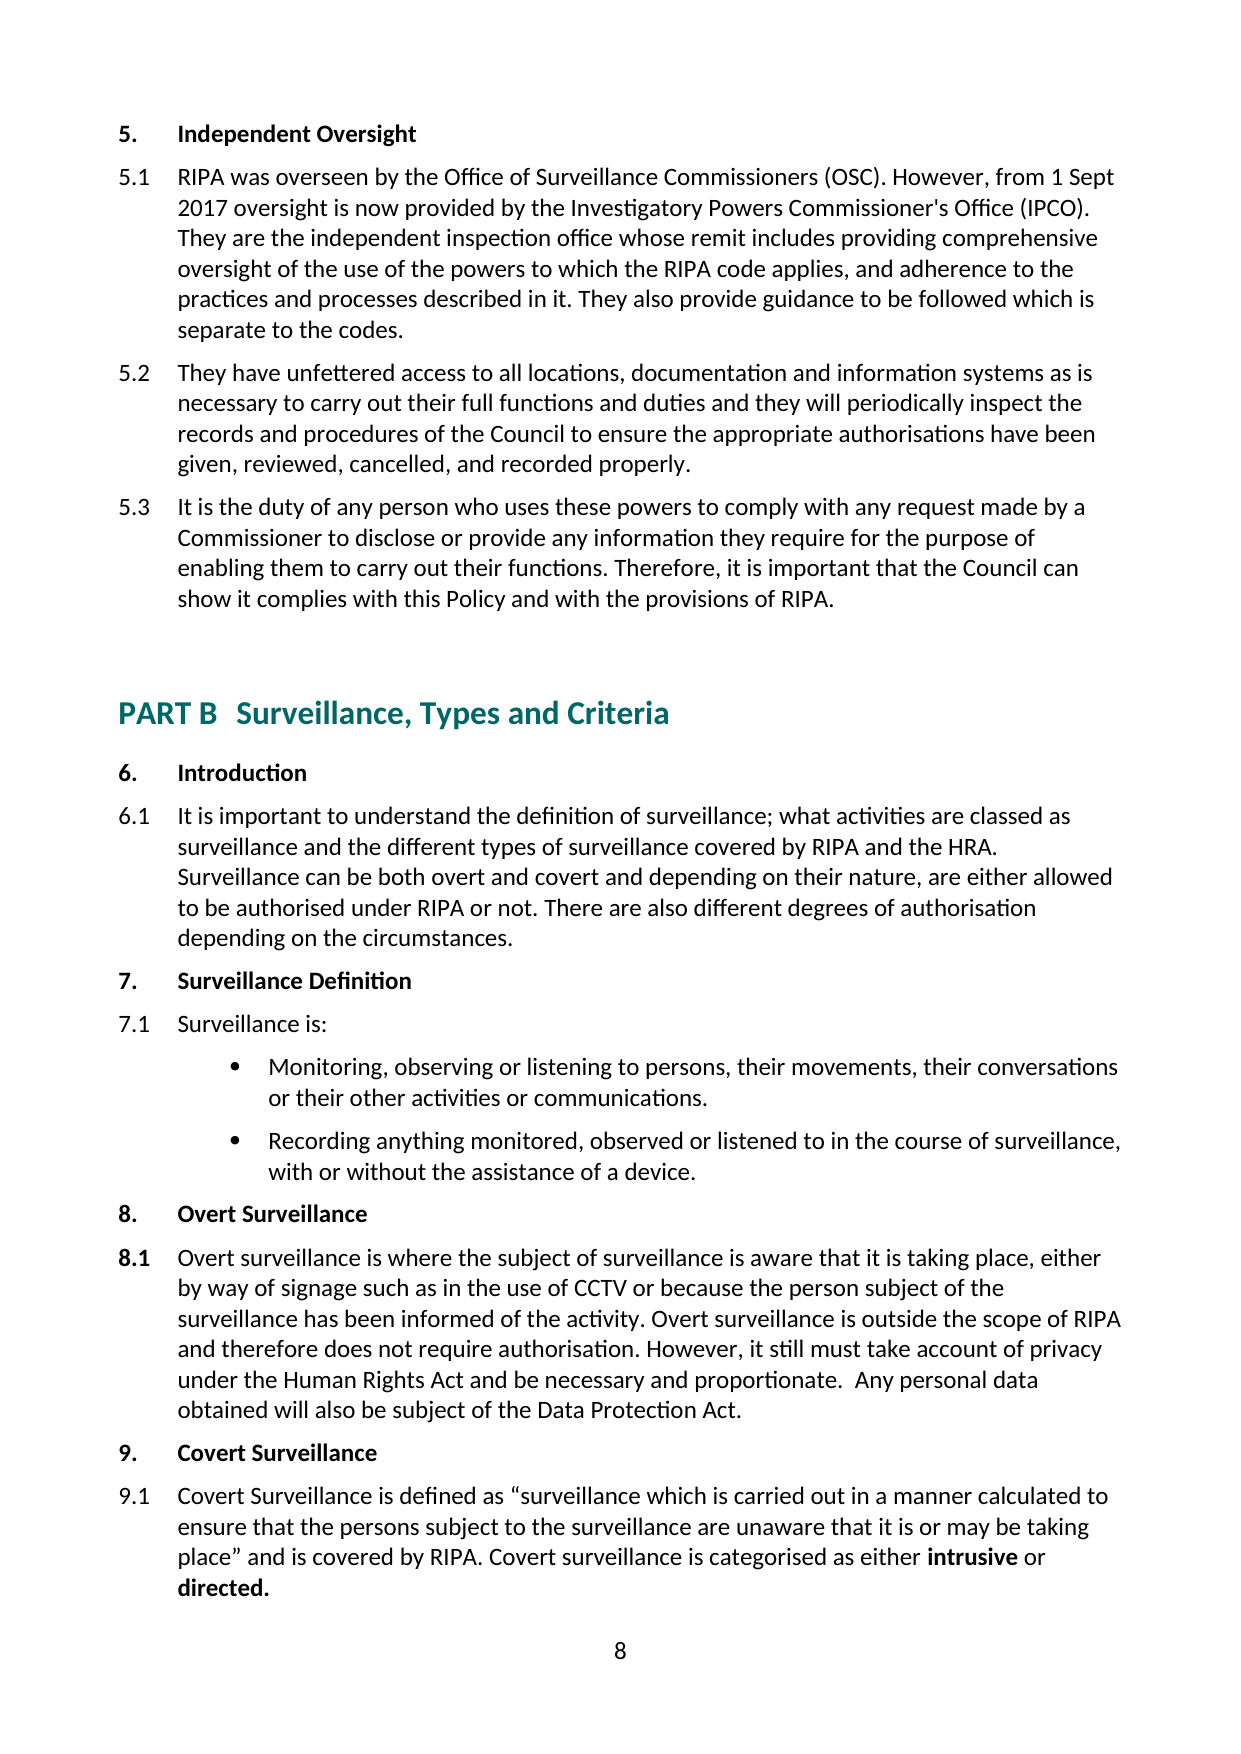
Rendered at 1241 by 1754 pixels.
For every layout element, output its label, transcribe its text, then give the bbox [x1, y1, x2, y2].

text 8.1 Overt surveillance is where the subject of surveillance is aware that it is taking place, either by way of signage such as in the use of CCTV or because the person subject of the surveillance has been informed of the activity. Overt surveillance is outside the scope of RIPA and therefore does not require authorisation. However, it still must take account of privacy under the Human Rights Act and be necessary and proportionate. Any personal data obtained will also be subject of the Data Protection Act. [118, 1242, 1122, 1425]
subtitle Independent Oversight [118, 118, 1122, 149]
subtitle Overt Surveillance [118, 1199, 1122, 1229]
text 5.3 It is the duty of any person who uses these powers to comply with any request made by a Commissioner to disclose or provide any information they require for the purpose of enabling them to carry out their functions. Therefore, it is important that the Council can show it complies with this Policy and with the provisions of RIPA. [118, 491, 1122, 613]
text 9.1 Covert Surveillance is defined as “surveillance which is carried out in a manner calculated to ensure that the persons subject to the surveillance are unaware that it is or may be taking place” and is covered by RIPA. Covert surveillance is categorised as either intrusive or directed. [118, 1480, 1122, 1602]
subtitle Covert Surveillance [118, 1437, 1122, 1468]
list Recording anything monitored, observed or listened to in the course of surveillance, with or without the assistance of a device. [231, 1125, 1122, 1186]
text 5.1 RIPA was overseen by the Office of Surveillance Commissioners (OSC). However, from 1 Sept 2017 oversight is now provided by the Investigatory Powers Commissioner's Office (IPCO). They are the independent inspection office whose remit includes providing comprehensive oversight of the use of the powers to which the RIPA code applies, and adherence to the practices and processes described in it. They also provide guidance to be followed which is separate to the codes. [118, 161, 1122, 344]
text 5.2 They have unfettered access to all locations, documentation and information systems as is necessary to carry out their full functions and duties and they will periodically inspect the records and procedures of the Council to ensure the appropriate authorisations have been given, reviewed, cancelled, and recorded properly. [118, 357, 1122, 479]
list Monitoring, observing or listening to persons, their movements, their conversations or their other activities or communications. [231, 1052, 1122, 1113]
subtitle Introduction [118, 757, 1122, 788]
text PART B Surveillance, Types and Criteria [118, 692, 1122, 732]
text 7.1 Surveillance is: [118, 1008, 1122, 1039]
text 6.1 It is important to understand the definition of surveillance; what activities are classed as surveillance and the different types of surveillance covered by RIPA and the HRA. Surveillance can be both overt and covert and depending on their nature, are either allowed to be authorised under RIPA or not. There are also different degrees of authorisation depending on the circumstances. [118, 800, 1122, 953]
subtitle Surveillance Definition [118, 966, 1122, 996]
